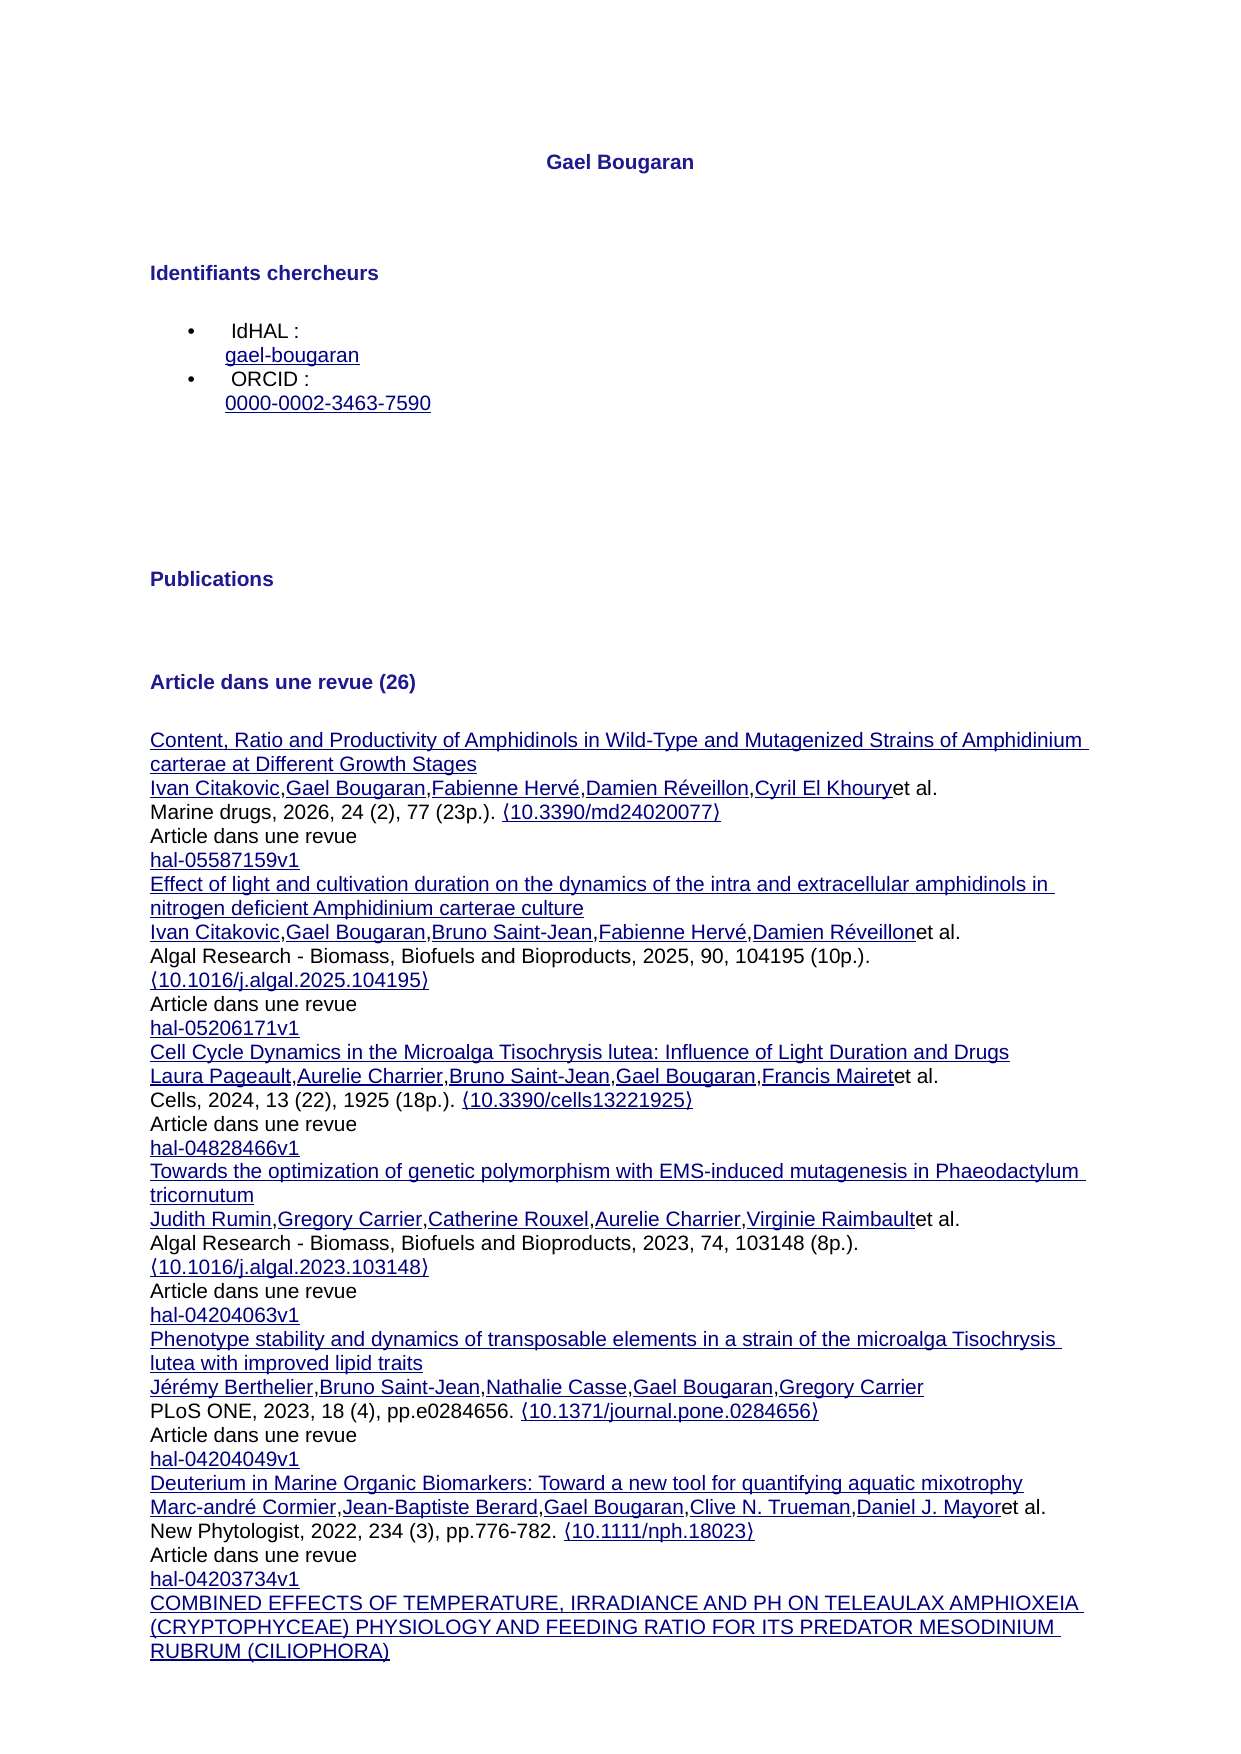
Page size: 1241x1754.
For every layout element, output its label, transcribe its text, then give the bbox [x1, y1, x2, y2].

table_cell Phenotype stability and dynamics of transposable elements in a strain of the microalga Tisochrysis lutea with improved lipid traits Jérémy Berthelier,Bruno Saint-Jean,Nathalie Casse,Gael Bougaran,Gregory Carrier PLoS ONE, 2023, 18 (4), pp.e0284656. ⟨10.1371/journal.pone.0284656⟩ Article dans une revue hal-04204049v1 [150, 1327, 1090, 1471]
list gael-bougaran [187, 343, 1090, 367]
list ORCID : [187, 367, 1090, 391]
subtitle Publications [150, 567, 1090, 591]
table_cell Deuterium in Marine Organic Biomarkers: Toward a new tool for quantifying aquatic mixotrophy Marc‐andré Cormier,Jean-Baptiste Berard,Gael Bougaran,Clive N. Trueman,Daniel J. Mayoret al. New Phytologist, 2022, 234 (3), pp.776-782. ⟨10.1111/nph.18023⟩ Article dans une revue hal-04203734v1 [150, 1471, 1090, 1591]
table_cell Cell Cycle Dynamics in the Microalga Tisochrysis lutea: Influence of Light Duration and Drugs Laura Pageault,Aurelie Charrier,Bruno Saint-Jean,Gael Bougaran,Francis Mairetet al. Cells, 2024, 13 (22), 1925 (18p.). ⟨10.3390/cells13221925⟩ Article dans une revue hal-04828466v1 [150, 1040, 1090, 1159]
subtitle Gael Bougaran [150, 150, 1090, 174]
table_header Content, Ratio and Productivity of Amphidinols in Wild-Type and Mutagenized Strains of Amphidinium carterae at Different Growth Stages Ivan Citakovic,Gael Bougaran,Fabienne Hervé,Damien Réveillon,Cyril El Khouryet al. Marine drugs, 2026, 24 (2), 77 (23p.). ⟨10.3390/md24020077⟩ Article dans une revue hal-05587159v1 [150, 728, 1090, 872]
table_cell Towards the optimization of genetic polymorphism with EMS-induced mutagenesis in Phaeodactylum tricornutum Judith Rumin,Gregory Carrier,Catherine Rouxel,Aurelie Charrier,Virginie Raimbaultet al. Algal Research - Biomass, Biofuels and Bioproducts, 2023, 74, 103148 (8p.). ⟨10.1016/j.algal.2023.103148⟩ Article dans une revue hal-04204063v1 [150, 1159, 1090, 1327]
list 0000-0002-3463-7590 [187, 391, 1090, 414]
subtitle Identifiants chercheurs [150, 260, 1090, 284]
table_cell Effect of light and cultivation duration on the dynamics of the intra and extracellular amphidinols in nitrogen deficient Amphidinium carterae culture Ivan Citakovic,Gael Bougaran,Bruno Saint-Jean,Fabienne Hervé,Damien Réveillonet al. Algal Research - Biomass, Biofuels and Bioproducts, 2025, 90, 104195 (10p.). ⟨10.1016/j.algal.2025.104195⟩ Article dans une revue hal-05206171v1 [150, 872, 1090, 1039]
subtitle Article dans une revue (26) [150, 670, 1090, 694]
table_cell COMBINED EFFECTS OF TEMPERATURE, IRRADIANCE AND PH ON TELEAULAX AMPHIOXEIA (CRYPTOPHYCEAE) PHYSIOLOGY AND FEEDING RATIO FOR ITS PREDATOR MESODINIUM RUBRUM (CILIOPHORA) [150, 1591, 1090, 1662]
list IdHAL : [187, 319, 1090, 343]
